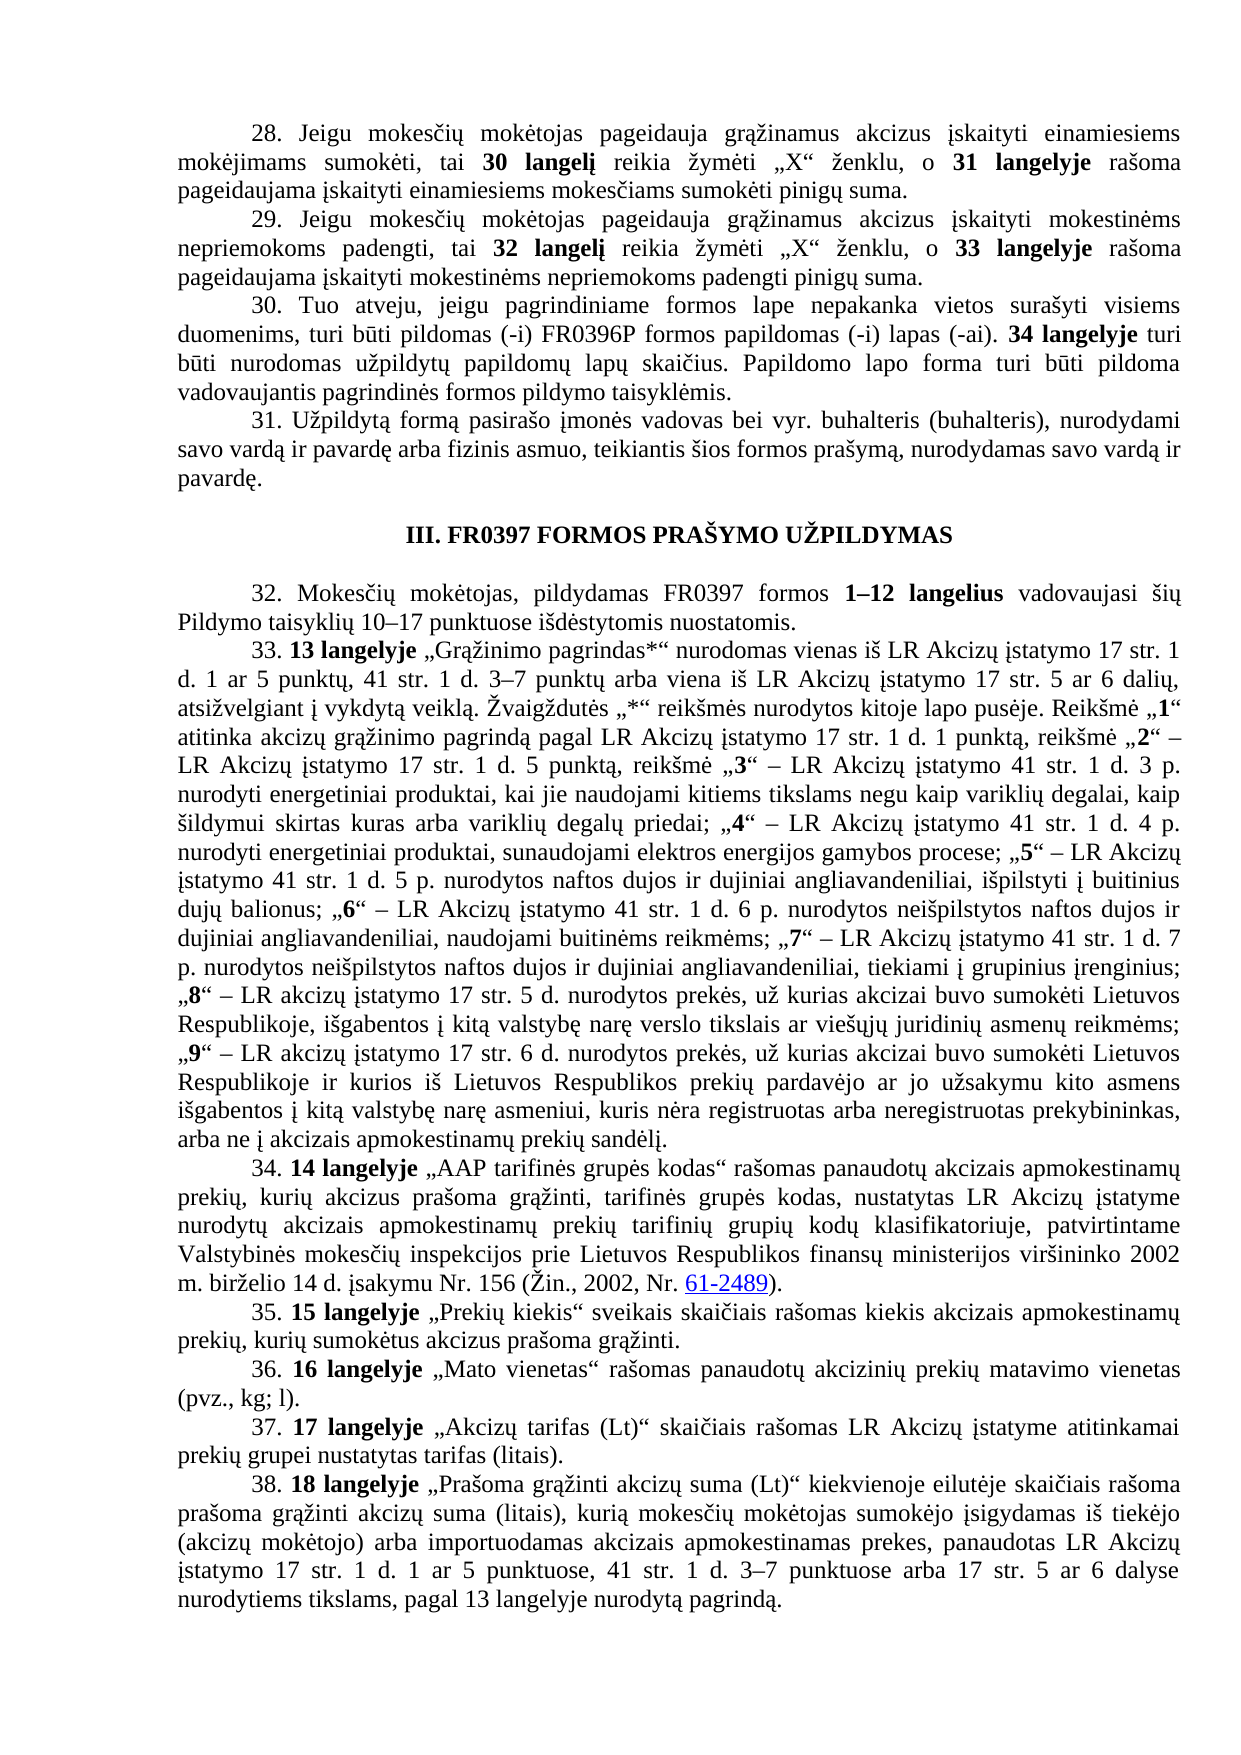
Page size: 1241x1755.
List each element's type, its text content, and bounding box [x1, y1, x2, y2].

text 30. Tuo atveju, jeigu pagrindiniame formos lape nepakanka vietos surašyti visiems duomenims, turi būti pildomas (-i) FR0396P formos papildomas (-i) lapas (-ai). 34 langelyje turi būti nurodomas užpildytų papildomų lapų skaičius. Papildomo lapo forma turi būti pildoma vadovaujantis pagrindinės formos pildymo taisyklėmis. [177, 291, 1181, 406]
text 36. 16 langelyje „Mato vienetas“ rašomas panaudotų akcizinių prekių matavimo vienetas (pvz., kg; l). [177, 1354, 1181, 1412]
text 33. 13 langelyje „Grąžinimo pagrindas*“ nurodomas vienas iš LR Akcizų įstatymo 17 str. 1 d. 1 ar 5 punktų, 41 str. 1 d. 3–7 punktų arba viena iš LR Akcizų įstatymo 17 str. 5 ar 6 dalių, atsižvelgiant į vykdytą veiklą. Žvaigždutės „*“ reikšmės nurodytos kitoje lapo pusėje. Reikšmė „1“ atitinka akcizų grąžinimo pagrindą pagal LR Akcizų įstatymo 17 str. 1 d. 1 punktą, reikšmė „2“ – LR Akcizų įstatymo 17 str. 1 d. 5 punktą, reikšmė „3“ – LR Akcizų įstatymo 41 str. 1 d. 3 p. nurodyti energetiniai produktai, kai jie naudojami kitiems tikslams negu kaip variklių degalai, kaip šildymui skirtas kuras arba variklių degalų priedai; „4“ – LR Akcizų įstatymo 41 str. 1 d. 4 p. nurodyti energetiniai produktai, sunaudojami elektros energijos gamybos procese; „5“ – LR Akcizų įstatymo 41 str. 1 d. 5 p. nurodytos naftos dujos ir dujiniai angliavandeniliai, išpilstyti į buitinius dujų balionus; „6“ – LR Akcizų įstatymo 41 str. 1 d. 6 p. nurodytos neišpilstytos naftos dujos ir dujiniai angliavandeniliai, naudojami buitinėms reikmėms; „7“ – LR Akcizų įstatymo 41 str. 1 d. 7 p. nurodytos neišpilstytos naftos dujos ir dujiniai angliavandeniliai, tiekiami į grupinius įrenginius; „8“ – LR akcizų įstatymo 17 str. 5 d. nurodytos prekės, už kurias akcizai buvo sumokėti Lietuvos Respublikoje, išgabentos į kitą valstybę narę verslo tikslais ar viešųjų juridinių asmenų reikmėms; „9“ – LR akcizų įstatymo 17 str. 6 d. nurodytos prekės, už kurias akcizai buvo sumokėti Lietuvos Respublikoje ir kurios iš Lietuvos Respublikos prekių pardavėjo ar jo užsakymu kito asmens išgabentos į kitą valstybę narę asmeniui, kuris nėra registruotas arba neregistruotas prekybininkas, arba ne į akcizais apmokestinamų prekių sandėlį. [177, 636, 1181, 1153]
text 35. 15 langelyje „Prekių kiekis“ sveikais skaičiais rašomas kiekis akcizais apmokestinamų prekių, kurių sumokėtus akcizus prašoma grąžinti. [177, 1297, 1181, 1354]
text 37. 17 langelyje „Akcizų tarifas (Lt)“ skaičiais rašomas LR Akcizų įstatyme atitinkamai prekių grupei nustatytas tarifas (litais). [177, 1412, 1181, 1469]
text 38. 18 langelyje „Prašoma grąžinti akcizų suma (Lt)“ kiekvienoje eilutėje skaičiais rašoma prašoma grąžinti akcizų suma (litais), kurią mokesčių mokėtojas sumokėjo įsigydamas iš tiekėjo (akcizų mokėtojo) arba importuodamas akcizais apmokestinamas prekes, panaudotas LR Akcizų įstatymo 17 str. 1 d. 1 ar 5 punktuose, 41 str. 1 d. 3–7 punktuose arba 17 str. 5 ar 6 dalyse nurodytiems tikslams, pagal 13 langelyje nurodytą pagrindą. [177, 1469, 1181, 1613]
text III. FR0397 FORMOS PRAŠYMO UŽPILDYMAS [177, 521, 1181, 549]
text 32. Mokesčių mokėtojas, pildydamas FR0397 formos 1–12 langelius vadovaujasi šių Pildymo taisyklių 10–17 punktuose išdėstytomis nuostatomis. [177, 578, 1181, 636]
text 31. Užpildytą formą pasirašo įmonės vadovas bei vyr. buhalteris (buhalteris), nurodydami savo vardą ir pavardę arba fizinis asmuo, teikiantis šios formos prašymą, nurodydamas savo vardą ir pavardę. [177, 406, 1181, 492]
text 34. 14 langelyje „AAP tarifinės grupės kodas“ rašomas panaudotų akcizais apmokestinamų prekių, kurių akcizus prašoma grąžinti, tarifinės grupės kodas, nustatytas LR Akcizų įstatyme nurodytų akcizais apmokestinamų prekių tarifinių grupių kodų klasifikatoriuje, patvirtintame Valstybinės mokesčių inspekcijos prie Lietuvos Respublikos finansų ministerijos viršininko 2002 m. birželio 14 d. įsakymu Nr. 156 (Žin., 2002, Nr. 61-2489). [177, 1153, 1181, 1297]
text 29. Jeigu mokesčių mokėtojas pageidauja grąžinamus akcizus įskaityti mokestinėms nepriemokoms padengti, tai 32 langelį reikia žymėti „X“ ženklu, o 33 langelyje rašoma pageidaujama įskaityti mokestinėms nepriemokoms padengti pinigų suma. [177, 204, 1181, 291]
text 28. Jeigu mokesčių mokėtojas pageidauja grąžinamus akcizus įskaityti einamiesiems mokėjimams sumokėti, tai 30 langelį reikia žymėti „X“ ženklu, o 31 langelyje rašoma pageidaujama įskaityti einamiesiems mokesčiams sumokėti pinigų suma. [177, 118, 1181, 204]
